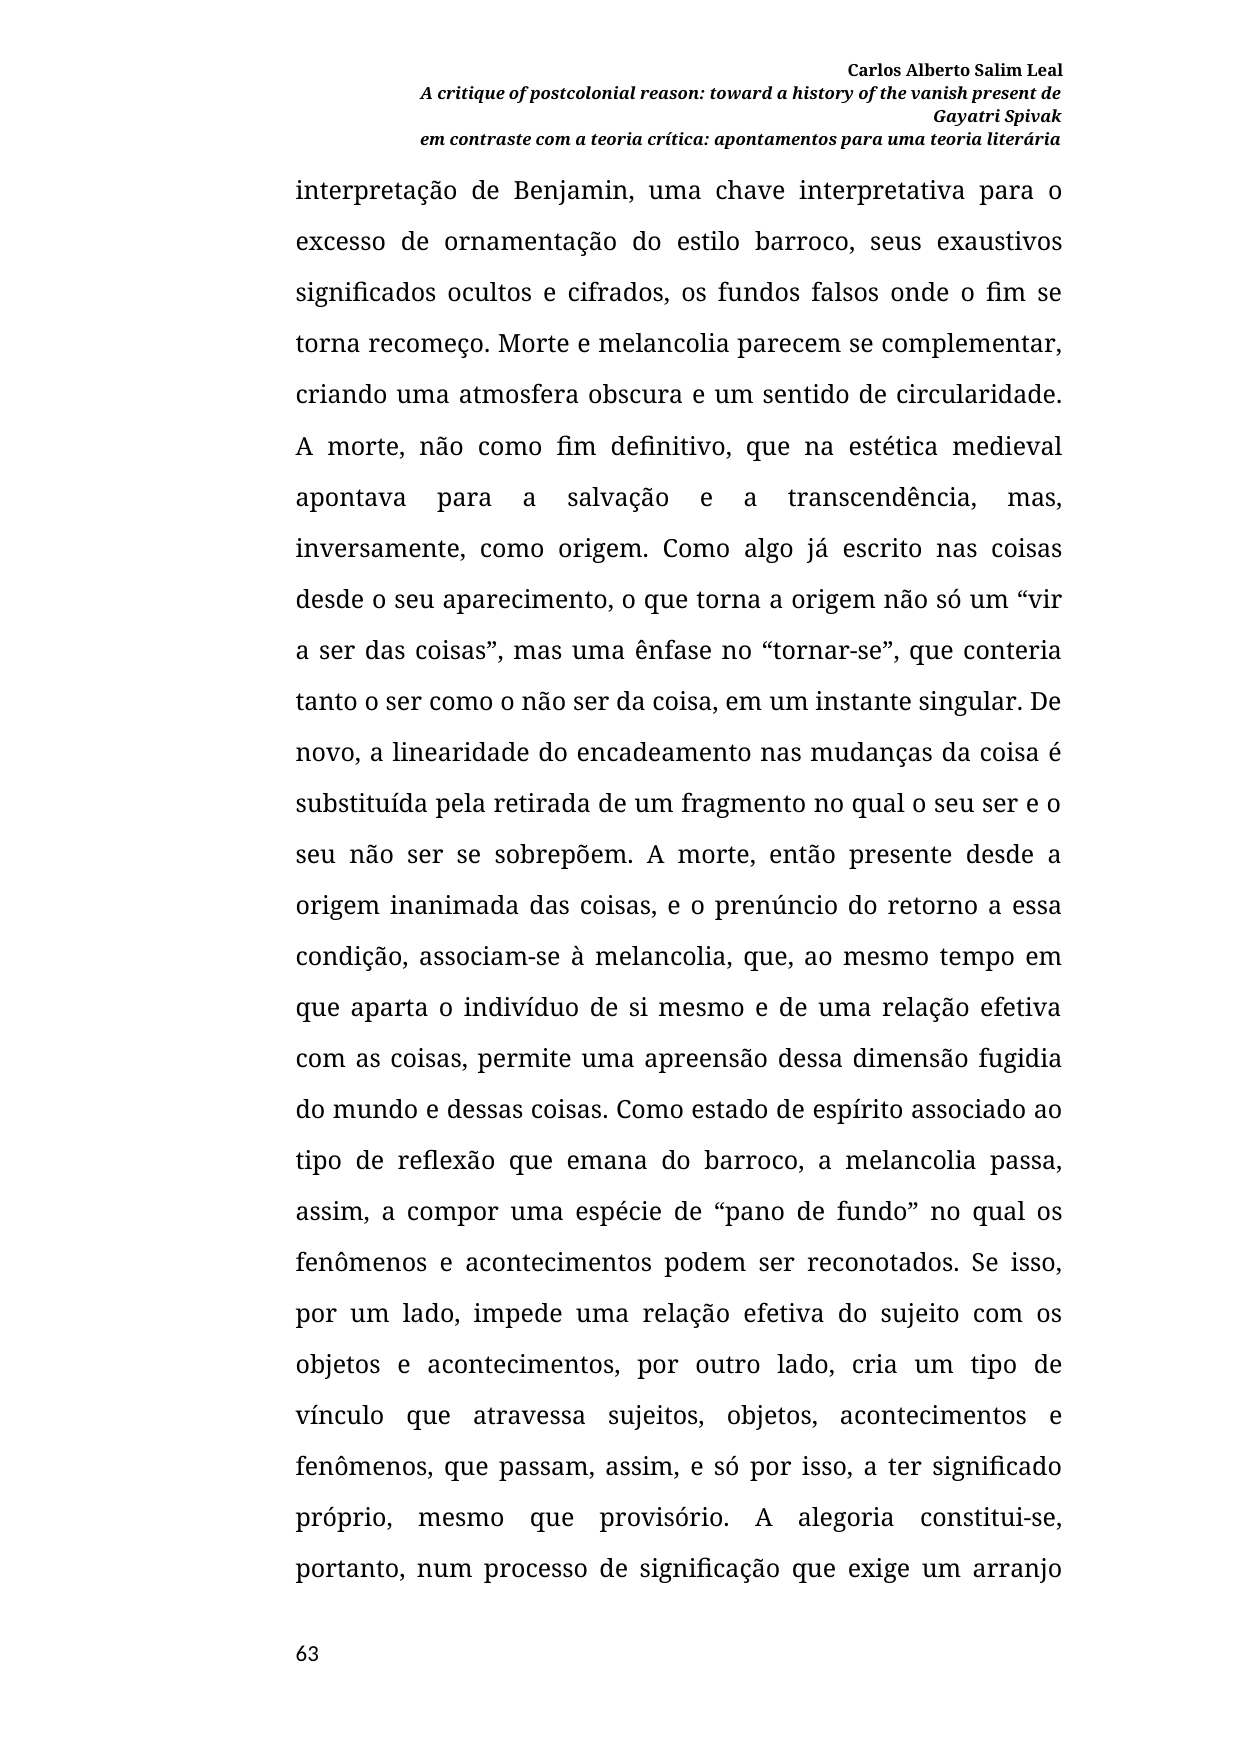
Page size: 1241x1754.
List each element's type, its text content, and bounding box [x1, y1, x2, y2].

subtitle interpretação de Benjamin, uma chave interpretativa para o excesso de ornamentação do estilo barroco, seus exaustivos significados ocultos e cifrados, os fundos falsos onde o fim se torna recomeço. Morte e melancolia parecem se complementar, criando uma atmosfera obscura e um sentido de circularidade. A morte, não como fim definitivo, que na estética medieval apontava para a salvação e a transcendência, mas, inversamente, como origem. Como algo já escrito nas coisas desde o seu aparecimento, o que torna a origem não só um “vir a ser das coisas”, mas uma ênfase no “tornar-se”, que conteria tanto o ser como o não ser da coisa, em um instante singular. De novo, a linearidade do encadeamento nas mudanças da coisa é substituída pela retirada de um fragmento no qual o seu ser e o seu não ser se sobrepõem. A morte, então presente desde a origem inanimada das coisas, e o prenúncio do retorno a essa condição, associam-se à melancolia, que, ao mesmo tempo em que aparta o indivíduo de si mesmo e de uma relação efetiva com as coisas, permite uma apreensão dessa dimensão fugidia do mundo e dessas coisas. Como estado de espírito associado ao tipo de reflexão que emana do barroco, a melancolia passa, assim, a compor uma espécie de “pano de fundo” no qual os fenômenos e acontecimentos podem ser reconotados. Se isso, por um lado, impede uma relação efetiva do sujeito com os objetos e acontecimentos, por outro lado, cria um tipo de vínculo que atravessa sujeitos, objetos, acontecimentos e fenômenos, que passam, assim, e só por isso, a ter significado próprio, mesmo que provisório. A alegoria constitui-se, portanto, num processo de significação que exige um arranjo [295, 173, 1063, 1585]
